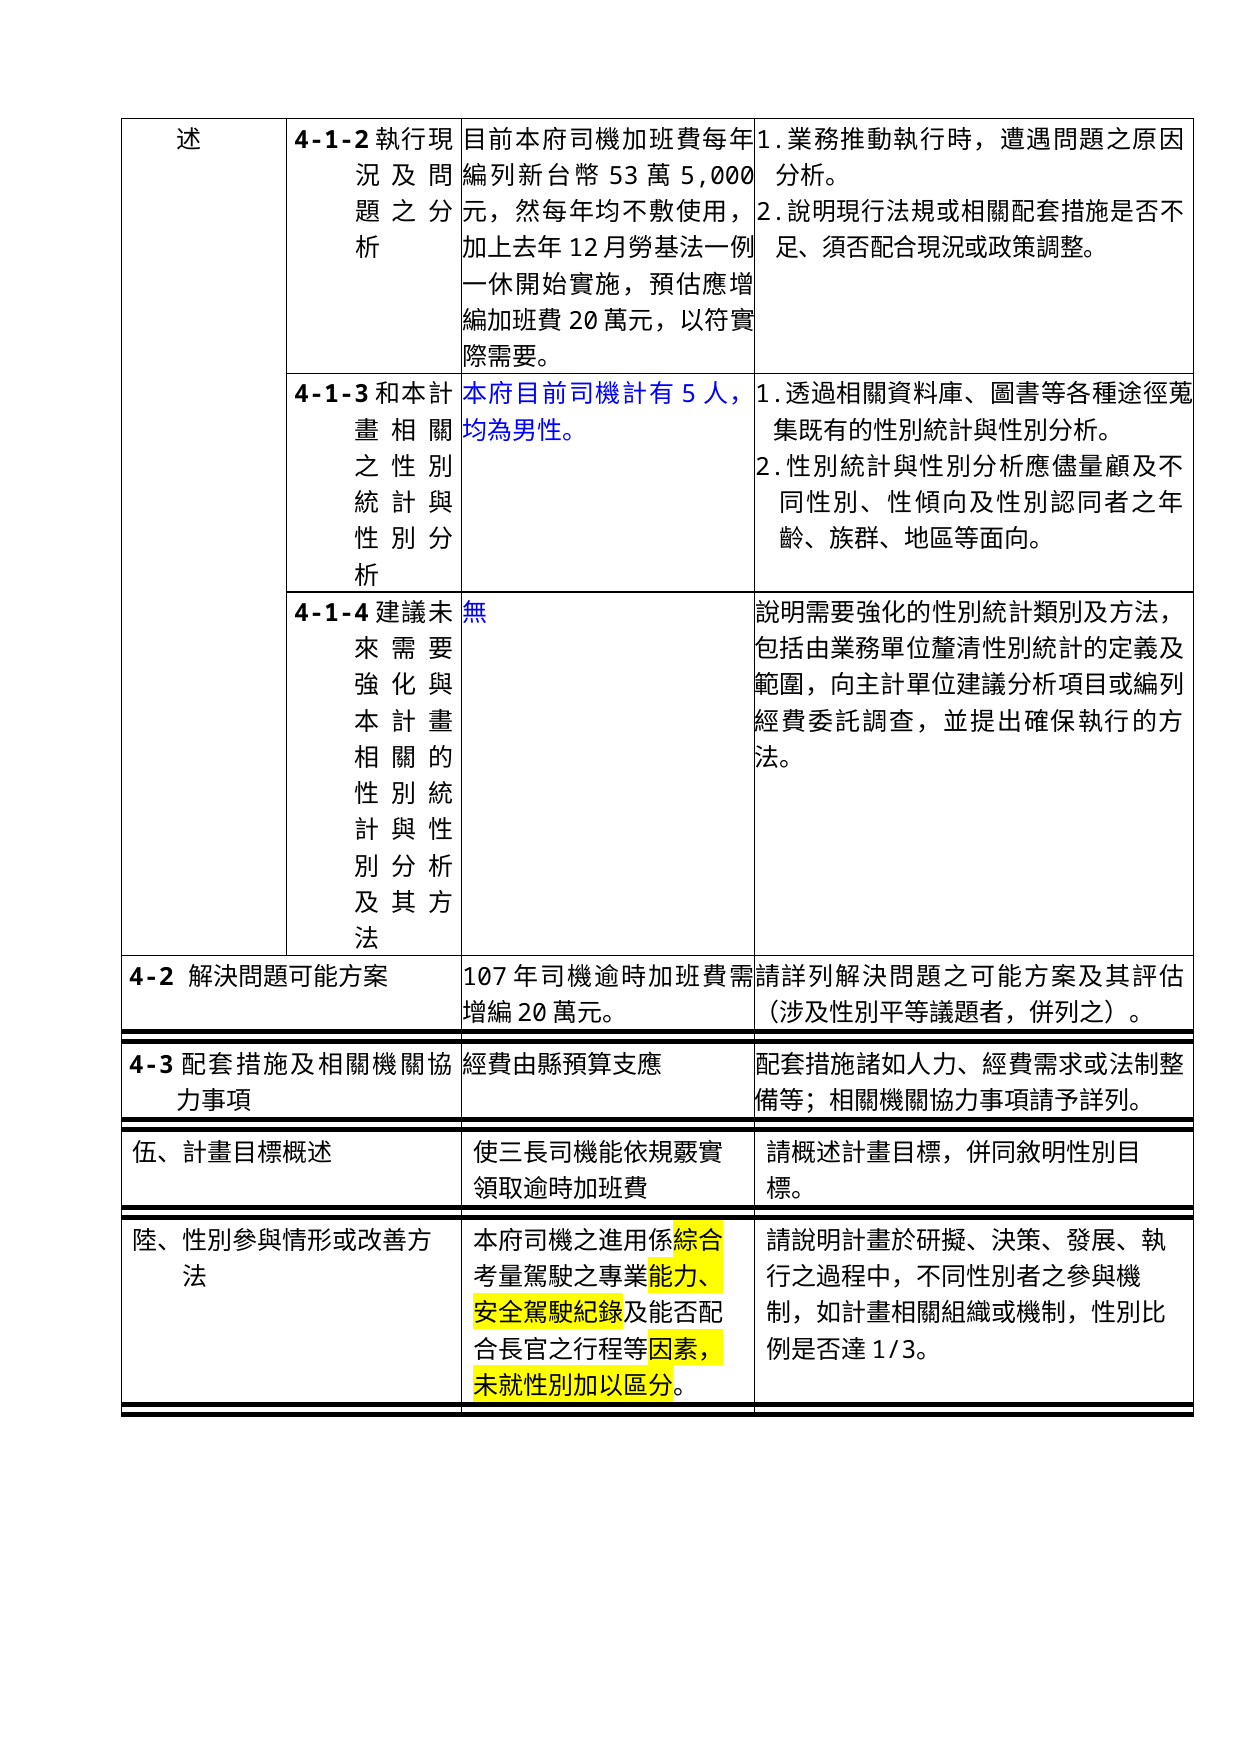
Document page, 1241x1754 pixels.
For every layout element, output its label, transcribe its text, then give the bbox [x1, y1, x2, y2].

table_cell 經費由縣預算支應 [462, 1044, 754, 1117]
table_cell 使三長司機能依規覈實領取逾時加班費 [462, 1132, 754, 1205]
table_cell 1.業務推動執行時，遭遇問題之原因分析。 2.說明現行法規或相關配套措施是否不足、須否配合現況或政策調整。 [755, 119, 1193, 373]
table_cell [122, 1122, 461, 1127]
table_cell [122, 1034, 461, 1039]
table_cell 目前本府司機加班費每年編列新台幣53萬5,000元，然每年均不敷使用，加上去年12月勞基法一例一休開始實施，預估應增編加班費20萬元，以符實際需要。 [462, 119, 754, 373]
table_cell 說明需要強化的性別統計類別及方法，包括由業務單位釐清性別統計的定義及範圍，向主計單位建議分析項目或編列經費委託調查，並提出確保執行的方法。 [755, 593, 1193, 955]
table_cell 配套措施諸如人力、經費需求或法制整備等；相關機關協力事項請予詳列。 [755, 1044, 1193, 1117]
table_cell [462, 1210, 754, 1215]
table_cell [122, 1210, 461, 1215]
table_cell 本府目前司機計有5人，均為男性。 [462, 374, 754, 591]
table_cell 4-2 解決問題可能方案 [122, 956, 461, 1028]
table_header (附表二) 花蓮縣政府性別影響評估檢視表（先期作業計畫） 【第一部分】：本部分由機關人員填寫 【第三部分－評估結果】：本部分由機關人員填寫（下列內容僅供參考，可以增刪，謝謝） [755, 1407, 1193, 1412]
table_cell [462, 1122, 754, 1127]
table_cell [462, 1034, 754, 1039]
table_cell 4-1-2執行現況及問題之分析 [287, 119, 461, 373]
table_cell 請概述計畫目標，併同敘明性別目標。 [755, 1132, 1193, 1205]
table_cell 4-1-3和本計畫相關之性別統計與性別分析 [287, 374, 461, 591]
table_cell [755, 1034, 1193, 1039]
table_cell 4-3配套措施及相關機關協力事項 [122, 1044, 461, 1117]
table_cell 無 [462, 593, 754, 955]
table_cell 4-1-4建議未來需要強化與本計畫相關的性別統計與性別分析及其方法 [287, 593, 461, 955]
table_cell 請詳列解決問題之可能方案及其評估（涉及性別平等議題者，併列之）。 [755, 956, 1193, 1028]
table_cell 陸、性別參與情形或改善方法 [122, 1220, 461, 1402]
table_cell 本府司機之進用係綜合考量駕駛之專業能力、安全駕駛紀錄及能否配合長官之行程等因素，未就性別加以區分。 [462, 1220, 754, 1402]
table_cell 107年司機逾時加班費需增編20萬元。 [462, 956, 754, 1028]
table_cell [755, 1122, 1193, 1127]
table_cell [755, 1210, 1193, 1215]
table_cell 1.透過相關資料庫、圖書等各種途徑蒐集既有的性別統計與性別分析。 2.性別統計與性別分析應儘量顧及不同性別、性傾向及性別認同者之年齡、族群、地區等面向。 [755, 374, 1193, 591]
table_cell 述 [122, 119, 286, 955]
table_cell 請說明計畫於研擬、決策、發展、執行之過程中，不同性別者之參與機制，如計畫相關組織或機制，性別比例是否達1/3。 [755, 1220, 1193, 1402]
table_cell 伍、計畫目標概述 [122, 1132, 461, 1205]
